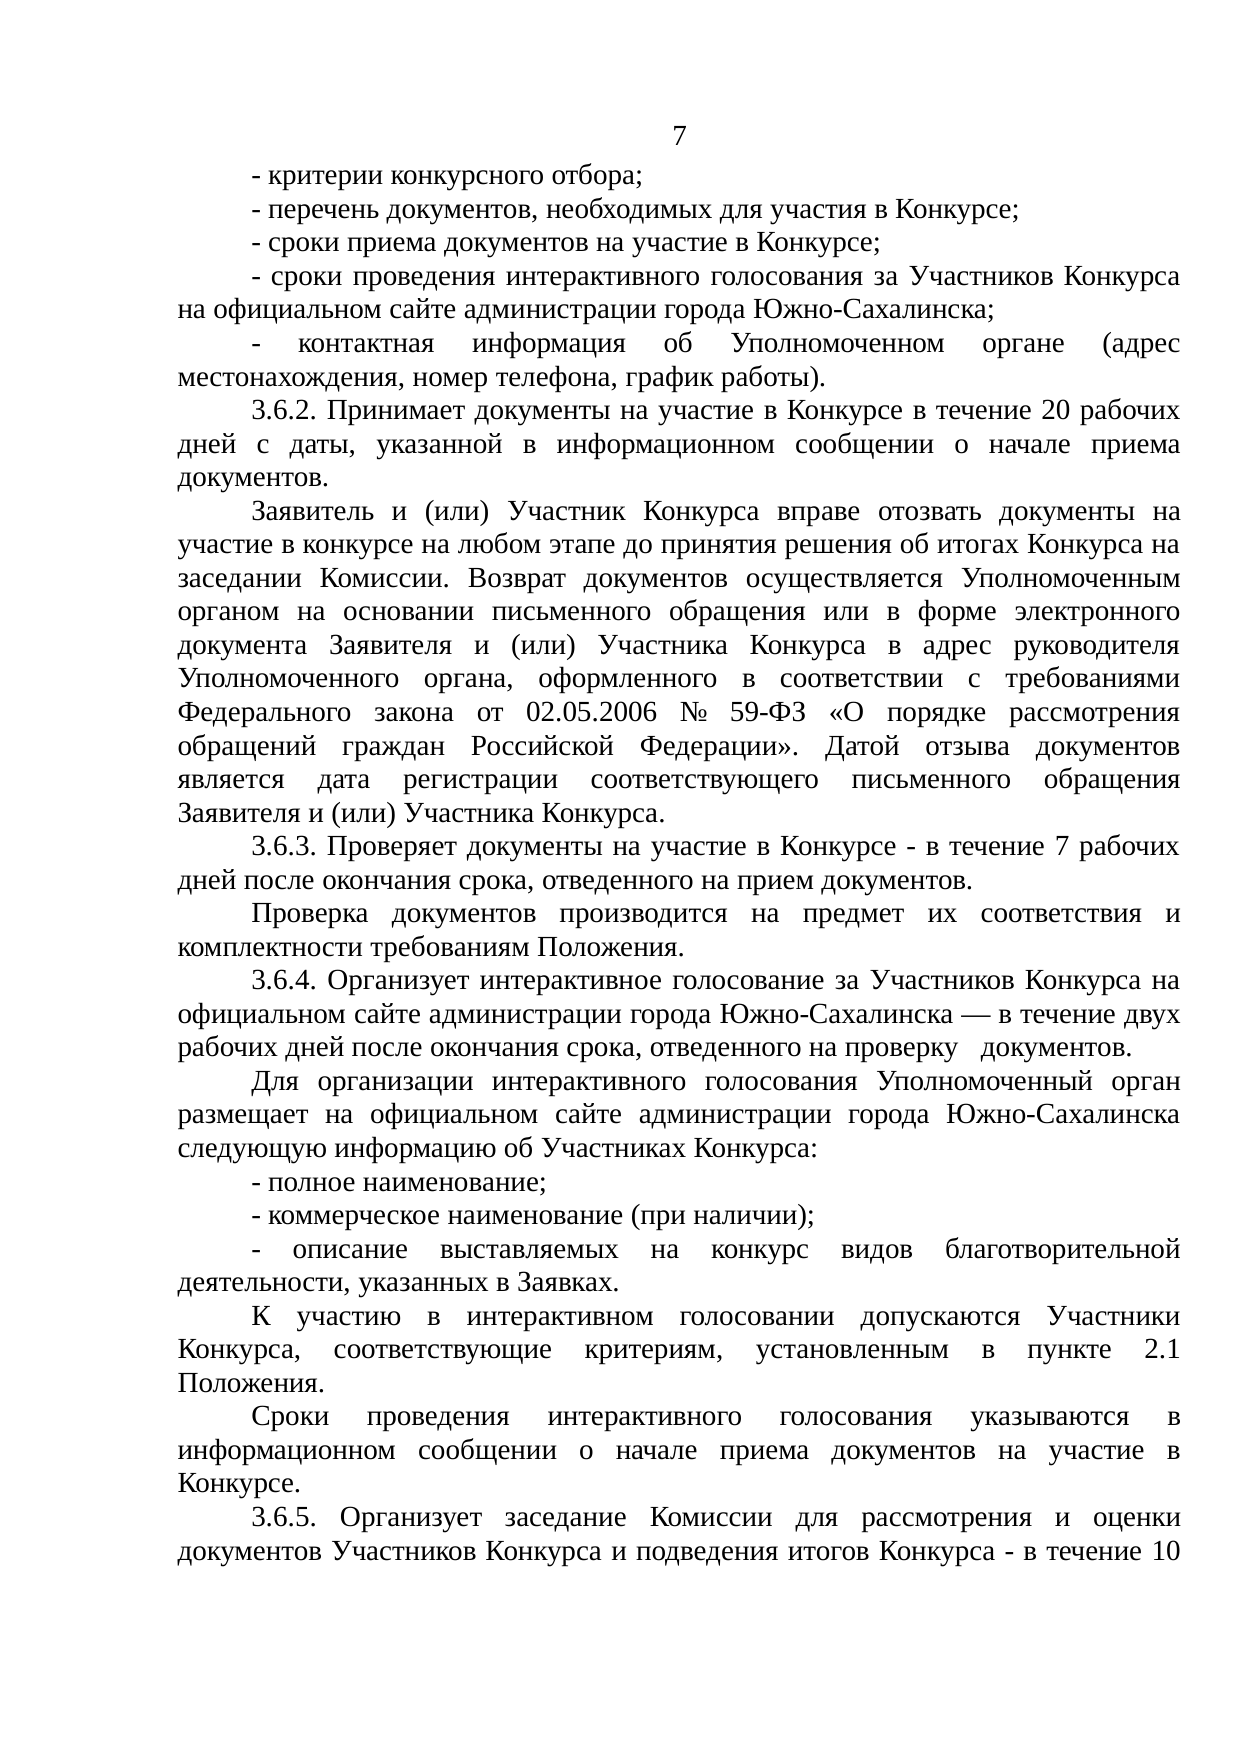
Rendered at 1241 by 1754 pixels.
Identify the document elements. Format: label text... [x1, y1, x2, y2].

text - перечень документов, необходимых для участия в Конкурсе; [177, 191, 1181, 225]
text - критерии конкурсного отбора; [177, 158, 1181, 191]
text - полное наименование; [177, 1164, 1181, 1197]
text - контактная информация об Уполномоченном органе (адрес местонахождения, номер телефона, график работы). [177, 325, 1181, 392]
text - сроки проведения интерактивного голосования за Участников Конкурса на официальном сайте администрации города Южно-Сахалинска; [177, 258, 1181, 325]
text 3.6.5. Организует заседание Комиссии для рассмотрения и оценки документов Участников Конкурса и подведения итогов Конкурса - в течение 10 [177, 1499, 1181, 1566]
text 3.6.3. Проверяет документы на участие в Конкурсе - в течение 7 рабочих дней после окончания срока, отведенного на прием документов. [177, 828, 1181, 896]
text Проверка документов производится на предмет их соответствия и комплектности требованиям Положения. [177, 896, 1181, 963]
text - описание выставляемых на конкурс видов благотворительной деятельности, указанных в Заявках. [177, 1231, 1181, 1298]
text - коммерческое наименование (при наличии); [177, 1197, 1181, 1231]
text - сроки приема документов на участие в Конкурсе; [177, 225, 1181, 258]
text 3.6.4. Организует интерактивное голосование за Участников Конкурса на официальном сайте администрации города Южно-Сахалинска — в течение двух рабочих дней после окончания срока, отведенного на проверку документов. [177, 963, 1181, 1063]
text Сроки проведения интерактивного голосования указываются в информационном сообщении о начале приема документов на участие в Конкурсе. [177, 1399, 1181, 1499]
text К участию в интерактивном голосовании допускаются Участники Конкурса, соответствующие критериям, установленным в пункте 2.1 Положения. [177, 1298, 1181, 1399]
text Для организации интерактивного голосования Уполномоченный орган размещает на официальном сайте администрации города Южно-Сахалинска следующую информацию об Участниках Конкурса: [177, 1063, 1181, 1164]
text Заявитель и (или) Участник Конкурса вправе отозвать документы на участие в конкурсе на любом этапе до принятия решения об итогах Конкурса на заседании Комиссии. Возврат документов осуществляется Уполномоченным органом на основании письменного обращения или в форме электронного документа Заявителя и (или) Участника Конкурса в адрес руководителя Уполномоченного органа, оформленного в соответствии с требованиями Федерального закона от 02.05.2006 № 59-ФЗ «О порядке рассмотрения обращений граждан Российской Федерации». Датой отзыва документов является дата регистрации соответствующего письменного обращения Заявителя и (или) Участника Конкурса. [177, 493, 1181, 828]
text 3.6.2. Принимает документы на участие в Конкурсе в течение 20 рабочих дней с даты, указанной в информационном сообщении о начале приема документов. [177, 392, 1181, 493]
